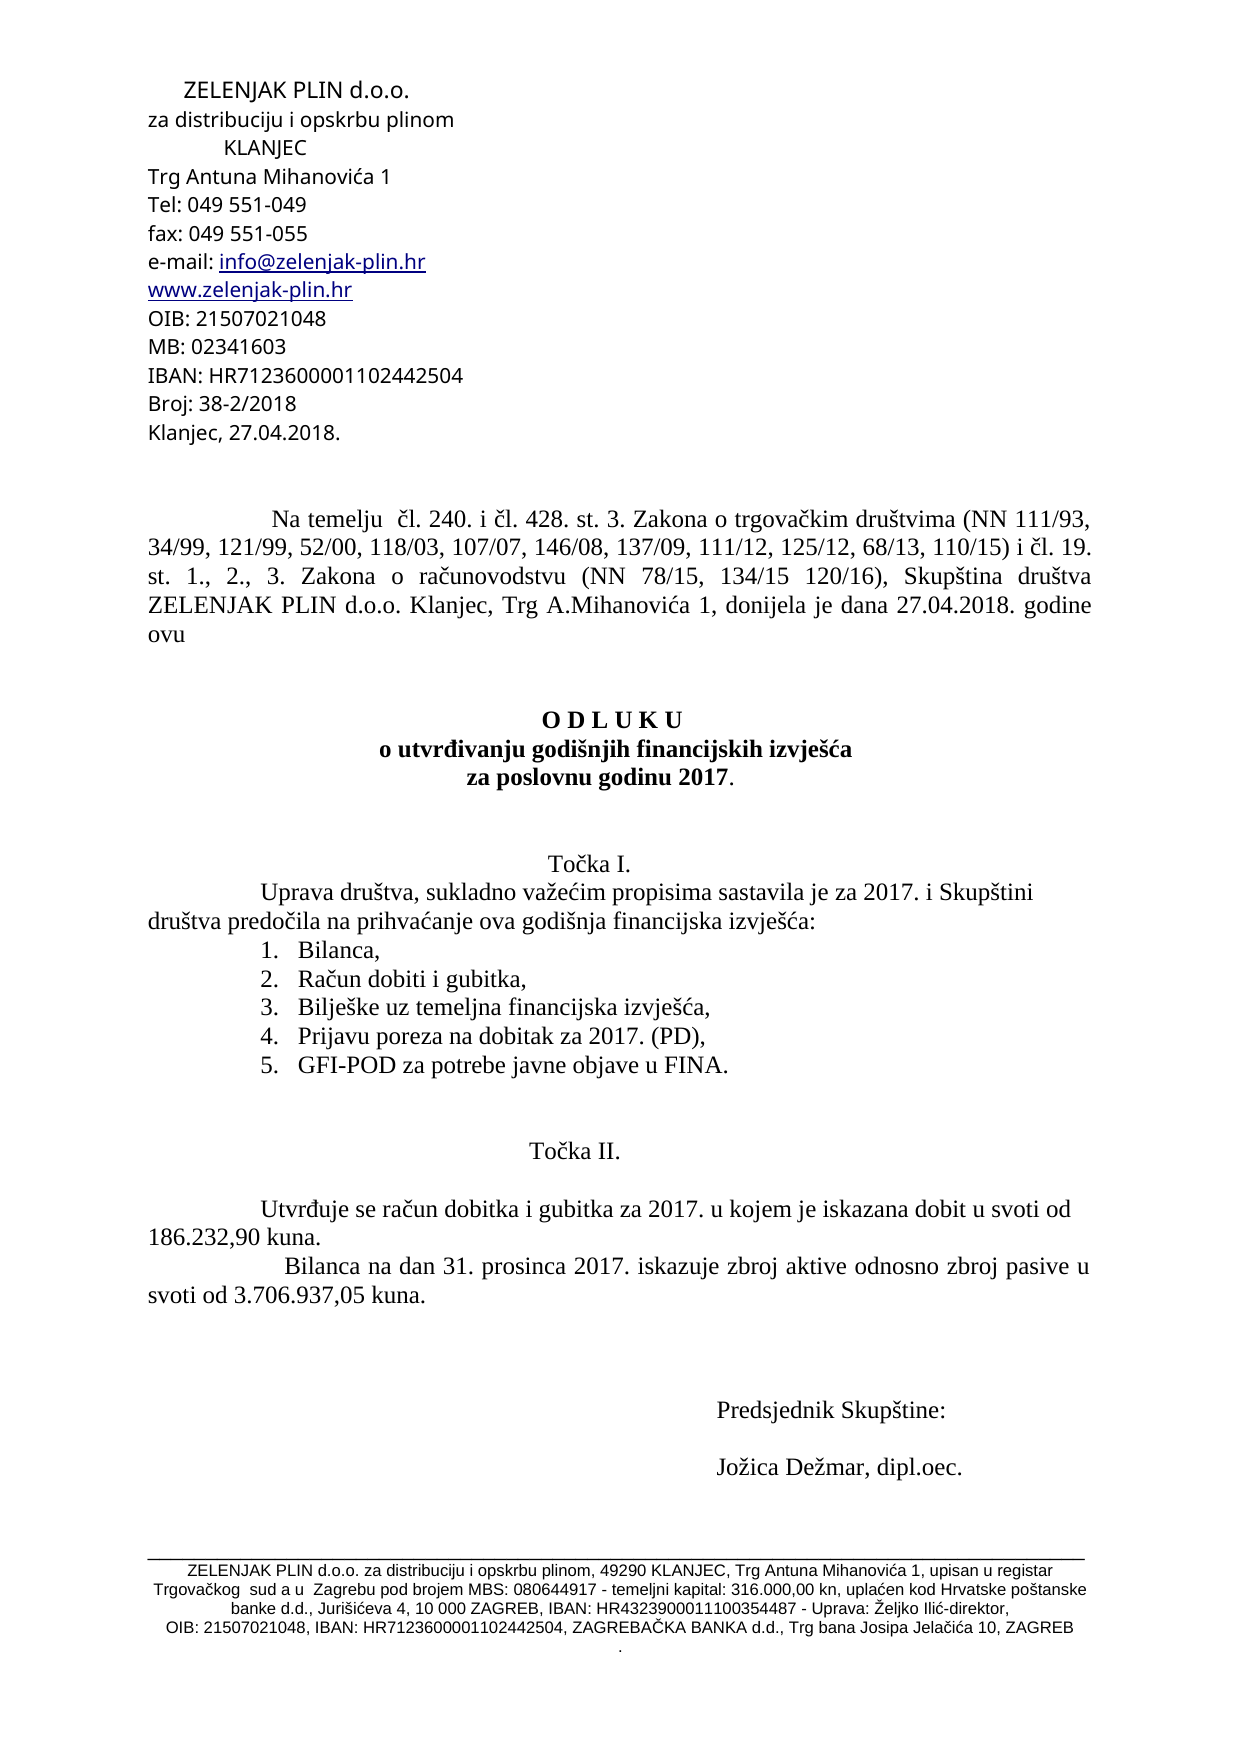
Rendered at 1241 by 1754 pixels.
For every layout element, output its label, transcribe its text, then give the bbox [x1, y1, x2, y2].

text e-mail: info@zelenjak-plin.hr [148, 247, 1093, 276]
text Tel: 049 551-049 [148, 190, 1093, 219]
text Trg Antuna Mihanovića 1 [148, 162, 1093, 190]
text Predsjednik Skupštine: [148, 1395, 1093, 1424]
text Utvrđuje se račun dobitka i gubitka za 2017. u kojem je iskazana dobit u svoti od [260, 1194, 1093, 1222]
text za distribuciju i opskrbu plinom [148, 105, 1093, 133]
text Točka II. [260, 1136, 1093, 1165]
list Bilješke uz temeljna financijska izvješća, [260, 992, 1093, 1021]
text Klanjec, 27.04.2018. [148, 418, 1093, 446]
text 186.232,90 kuna. [148, 1222, 1093, 1251]
text Uprava društva, sukladno važećim propisima sastavila je za 2017. i Skupštini društva predočila na prihvaćanje ova godišnja financijska izvješća: [148, 877, 1093, 935]
text Točka I. [148, 849, 1093, 877]
text Bilanca na dan 31. prosinca 2017. iskazuje zbroj aktive odnosno zbroj pasive u svoti od 3.706.937,05 kuna. [148, 1251, 1093, 1309]
text OIB: 21507021048 [148, 304, 1093, 332]
list Bilanca, [260, 935, 1093, 964]
text O D L U K U [148, 705, 1093, 734]
text ZELENJAK PLIN d.o.o. [148, 74, 1093, 105]
text IBAN: HR7123600001102442504 [148, 361, 1093, 389]
text fax: 049 551-055 [148, 219, 1093, 247]
text KLANJEC [148, 133, 1093, 162]
text Jožica Dežmar, dipl.oec. [148, 1452, 1093, 1481]
text za poslovnu godinu 2017. [148, 762, 1093, 791]
list Prijavu poreza na dobitak za 2017. (PD), [260, 1021, 1093, 1050]
text Na temelju čl. 240. i čl. 428. st. 3. Zakona o trgovačkim društvima (NN 111/93, 34/99, 121/99, 52/00, 118/03, 107/07, 146/08, 137/09, 111/12, 125/12, 68/13, 110/15) i čl. 19. st. 1., 2., 3. Zakona o računovodstvu (NN 78/15, 134/15 120/16), Skupština društva ZELENJAK PLIN d.o.o. Klanjec, Trg A.Mihanovića 1, donijela je dana 27.04.2018. godine ovu [148, 504, 1093, 647]
list Račun dobiti i gubitka, [260, 964, 1093, 992]
text Broj: 38-2/2018 [148, 389, 1093, 418]
text o utvrđivanju godišnjih financijskih izvješća [148, 734, 1093, 762]
text www.zelenjak-plin.hr [148, 276, 1093, 304]
text MB: 02341603 [148, 332, 1093, 361]
list GFI-POD za potrebe javne objave u FINA. [260, 1050, 1093, 1079]
